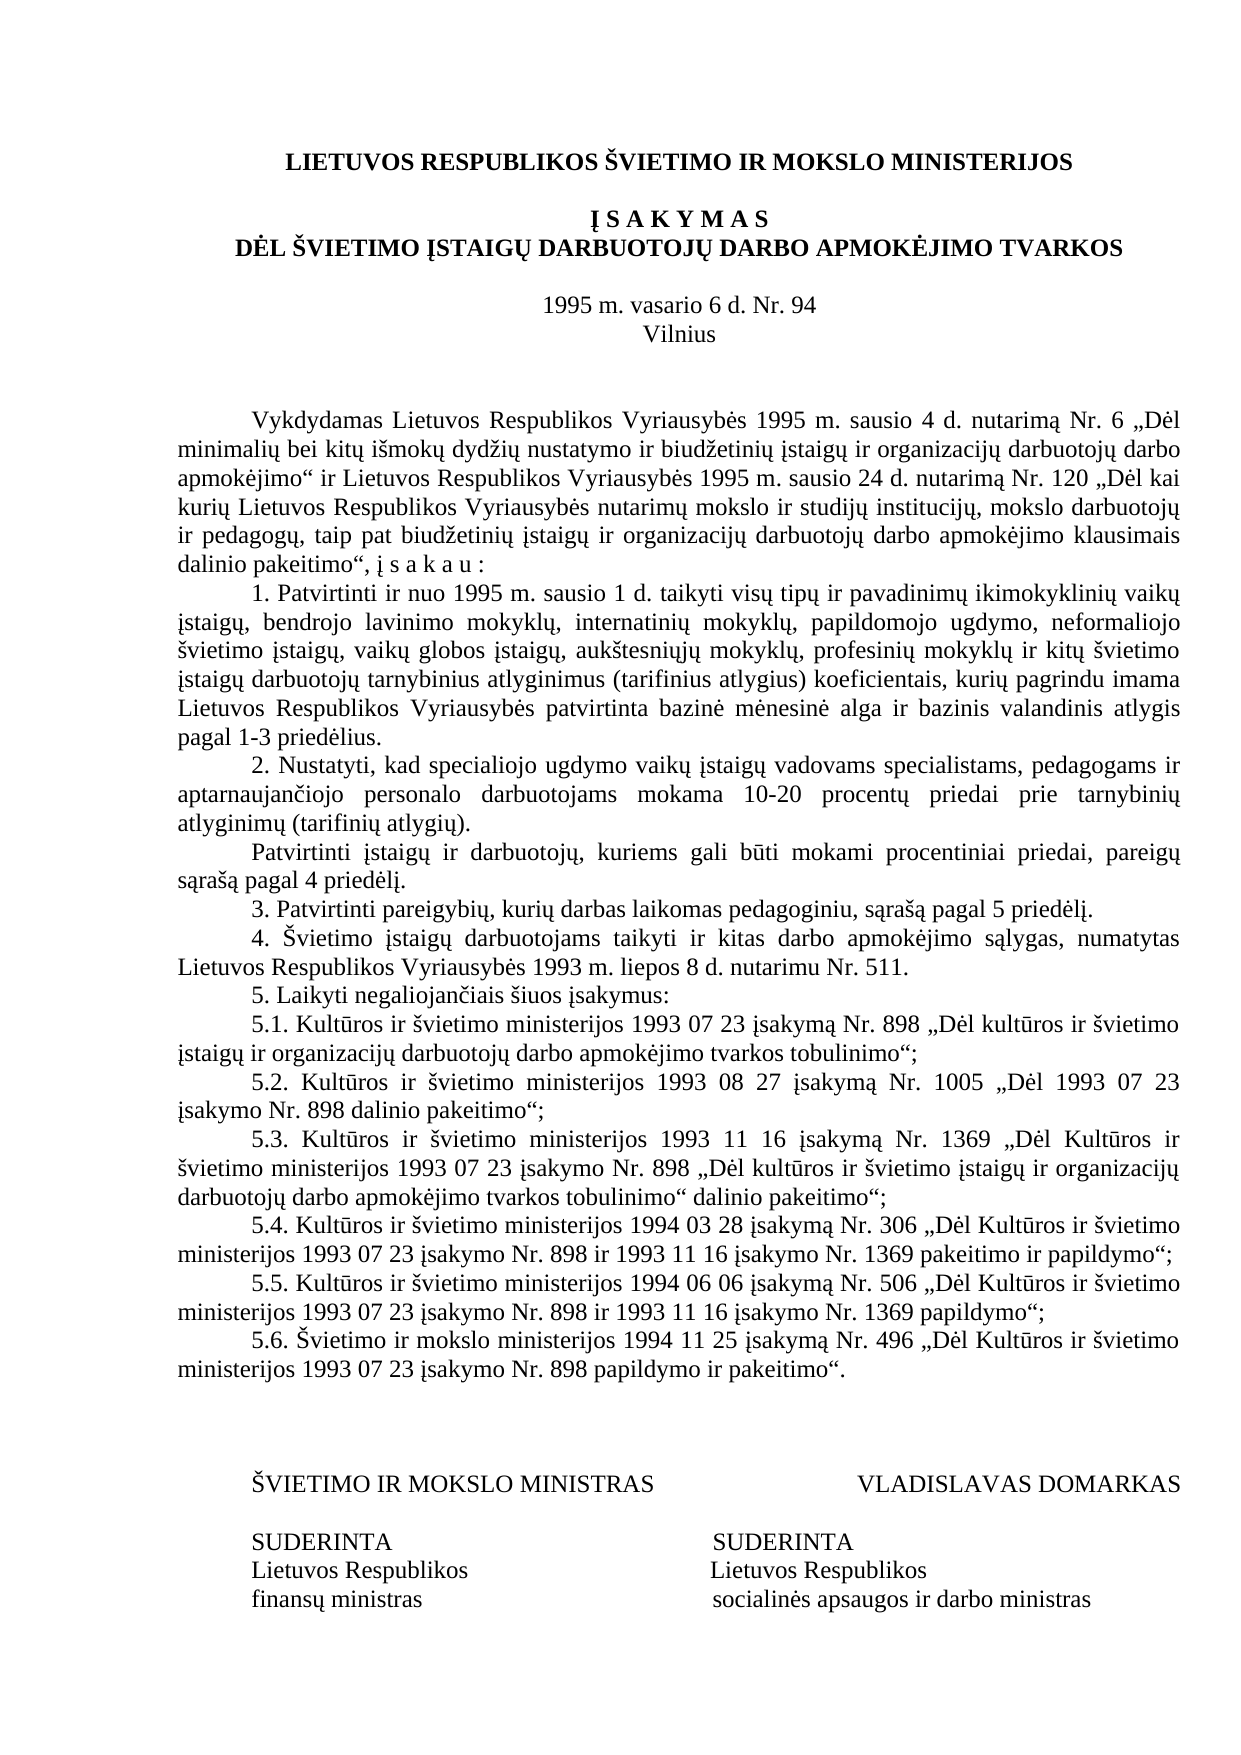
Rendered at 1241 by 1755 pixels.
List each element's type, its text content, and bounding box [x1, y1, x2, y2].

text Lietuvos Respublikos Lietuvos Respublikos [177, 1556, 1181, 1584]
text Į S A K Y M A S [177, 204, 1181, 233]
text 4. Švietimo įstaigų darbuotojams taikyti ir kitas darbo apmokėjimo sąlygas, numatytas Lietuvos Respublikos Vyriausybės 1993 m. liepos 8 d. nutarimu Nr. 511. [177, 923, 1181, 981]
text 5.3. Kultūros ir švietimo ministerijos 1993 11 16 įsakymą Nr. 1369 „Dėl Kultūros ir švietimo ministerijos 1993 07 23 įsakymo Nr. 898 „Dėl kultūros ir švietimo įstaigų ir organizacijų darbuotojų darbo apmokėjimo tvarkos tobulinimo“ dalinio pakeitimo“; [177, 1124, 1181, 1211]
text SUDERINTA SUDERINTA [177, 1527, 1181, 1556]
text 5.2. Kultūros ir švietimo ministerijos 1993 08 27 įsakymą Nr. 1005 „Dėl 1993 07 23 įsakymo Nr. 898 dalinio pakeitimo“; [177, 1067, 1181, 1124]
text 5.6. Švietimo ir mokslo ministerijos 1994 11 25 įsakymą Nr. 496 „Dėl Kultūros ir švietimo ministerijos 1993 07 23 įsakymo Nr. 898 papildymo ir pakeitimo“. [177, 1326, 1181, 1383]
text Vilnius [177, 319, 1181, 348]
text 5.5. Kultūros ir švietimo ministerijos 1994 06 06 įsakymą Nr. 506 „Dėl Kultūros ir švietimo ministerijos 1993 07 23 įsakymo Nr. 898 ir 1993 11 16 įsakymo Nr. 1369 papildymo“; [177, 1268, 1181, 1326]
text ŠVIETIMO IR MOKSLO MINISTRAS VLADISLAVAS DOMARKAS [177, 1469, 1181, 1498]
text LIETUVOS RESPUBLIKOS ŠVIETIMO IR MOKSLO MINISTERIJOS [177, 147, 1181, 176]
text 2. Nustatyti, kad specialiojo ugdymo vaikų įstaigų vadovams specialistams, pedagogams ir aptarnaujančiojo personalo darbuotojams mokama 10-20 procentų priedai prie tarnybinių atlyginimų (tarifinių atlygių). [177, 751, 1181, 837]
text 3. Patvirtinti pareigybių, kurių darbas laikomas pedagoginiu, sąrašą pagal 5 priedėlį. [177, 894, 1181, 923]
text 1. Patvirtinti ir nuo 1995 m. sausio 1 d. taikyti visų tipų ir pavadinimų ikimokyklinių vaikų įstaigų, bendrojo lavinimo mokyklų, internatinių mokyklų, papildomojo ugdymo, neformaliojo švietimo įstaigų, vaikų globos įstaigų, aukštesniųjų mokyklų, profesinių mokyklų ir kitų švietimo įstaigų darbuotojų tarnybinius atlyginimus (tarifinius atlygius) koeficientais, kurių pagrindu imama Lietuvos Respublikos Vyriausybės patvirtinta bazinė mėnesinė alga ir bazinis valandinis atlygis pagal 1-3 priedėlius. [177, 578, 1181, 751]
text Patvirtinti įstaigų ir darbuotojų, kuriems gali būti mokami procentiniai priedai, pareigų sąrašą pagal 4 priedėlį. [177, 837, 1181, 894]
text Vykdydamas Lietuvos Respublikos Vyriausybės 1995 m. sausio 4 d. nutarimą Nr. 6 „Dėl minimalių bei kitų išmokų dydžių nustatymo ir biudžetinių įstaigų ir organizacijų darbuotojų darbo apmokėjimo“ ir Lietuvos Respublikos Vyriausybės 1995 m. sausio 24 d. nutarimą Nr. 120 „Dėl kai kurių Lietuvos Respublikos Vyriausybės nutarimų mokslo ir studijų institucijų, mokslo darbuotojų ir pedagogų, taip pat biudžetinių įstaigų ir organizacijų darbuotojų darbo apmokėjimo klausimais dalinio pakeitimo“, įsakau: [177, 406, 1181, 578]
text finansų ministras socialinės apsaugos ir darbo ministras [177, 1584, 1181, 1613]
text 5. Laikyti negaliojančiais šiuos įsakymus: [177, 981, 1181, 1009]
text 5.4. Kultūros ir švietimo ministerijos 1994 03 28 įsakymą Nr. 306 „Dėl Kultūros ir švietimo ministerijos 1993 07 23 įsakymo Nr. 898 ir 1993 11 16 įsakymo Nr. 1369 pakeitimo ir papildymo“; [177, 1211, 1181, 1268]
text DĖL ŠVIETIMO ĮSTAIGŲ DARBUOTOJŲ DARBO APMOKĖJIMO TVARKOS [177, 233, 1181, 262]
text 5.1. Kultūros ir švietimo ministerijos 1993 07 23 įsakymą Nr. 898 „Dėl kultūros ir švietimo įstaigų ir organizacijų darbuotojų darbo apmokėjimo tvarkos tobulinimo“; [177, 1009, 1181, 1067]
text 1995 m. vasario 6 d. Nr. 94 [177, 291, 1181, 319]
